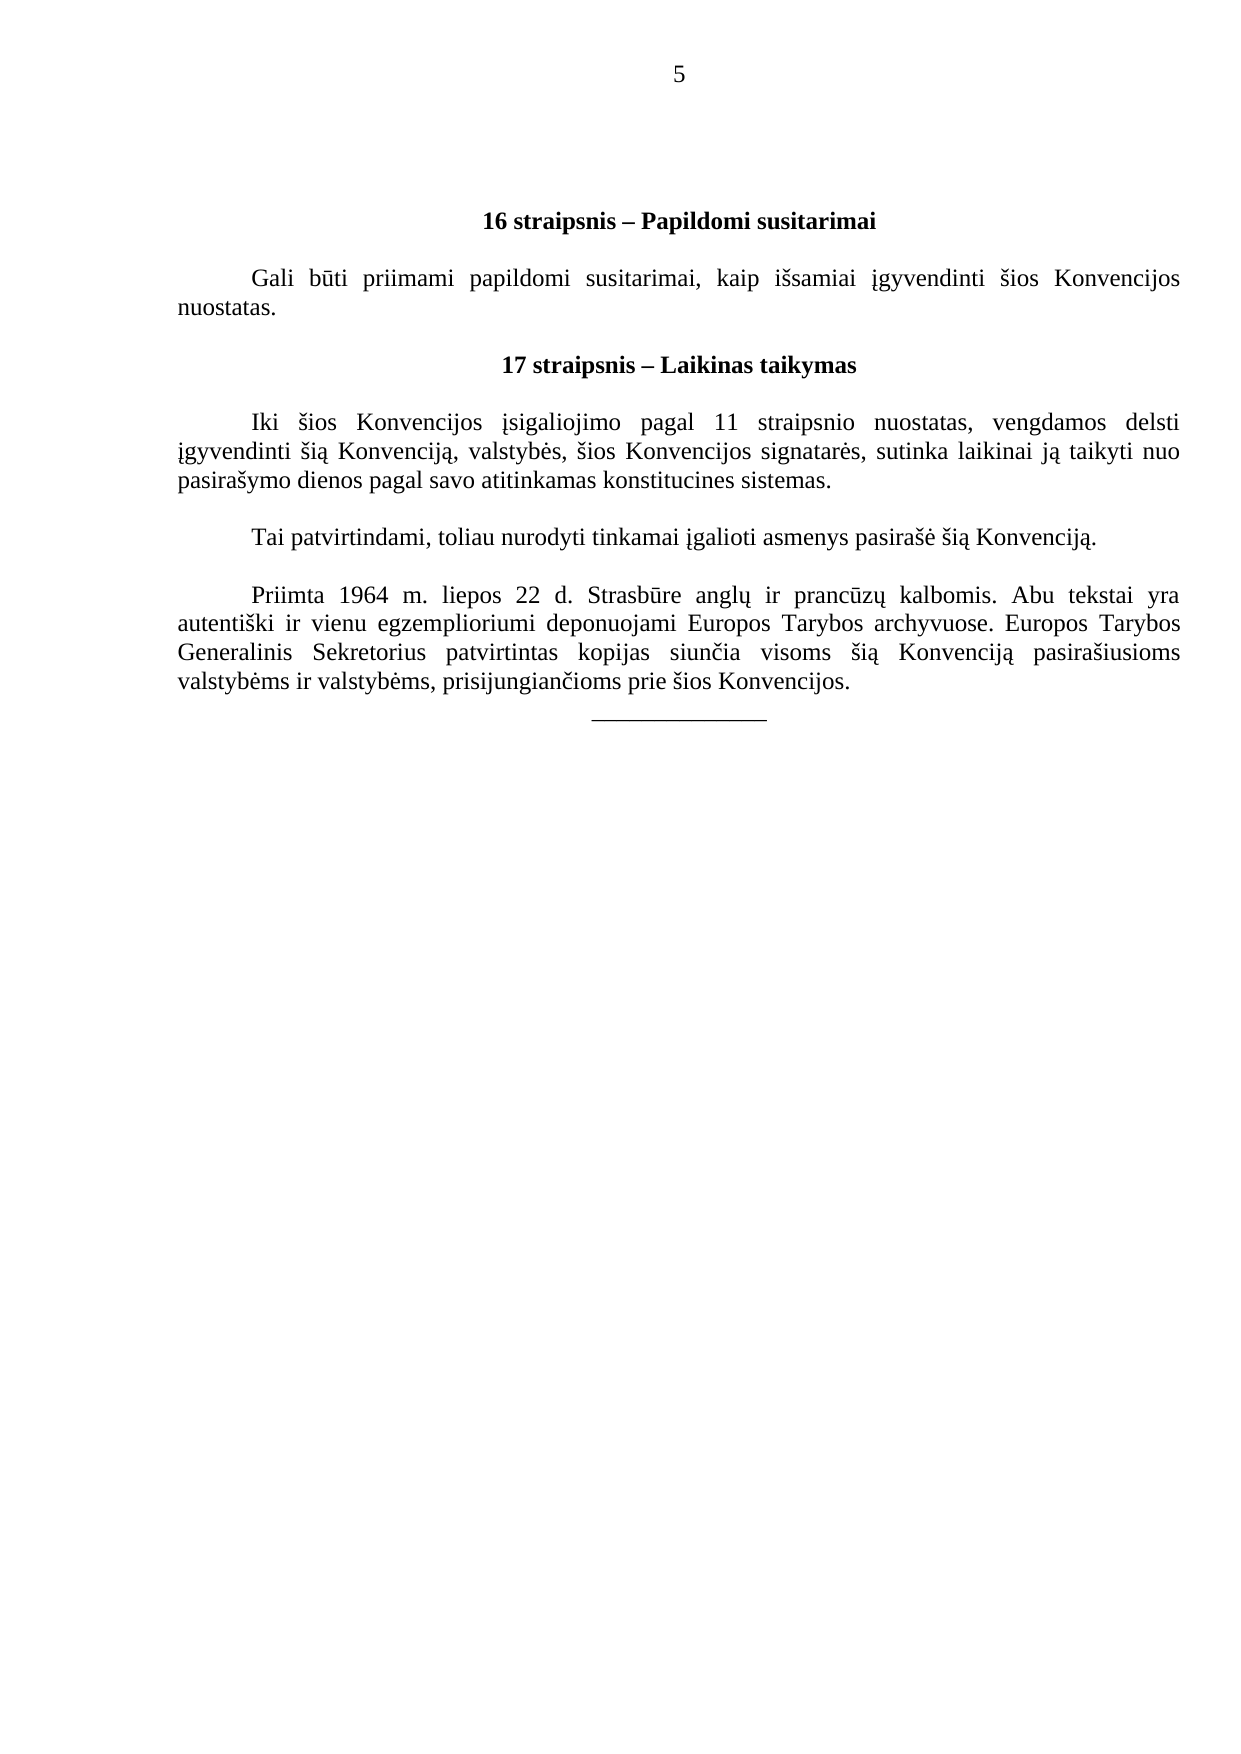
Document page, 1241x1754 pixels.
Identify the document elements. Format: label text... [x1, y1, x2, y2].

text Tai patvirtindami, toliau nurodyti tinkamai įgalioti asmenys pasirašė šią Konvenciją. [177, 522, 1181, 551]
text 17 straipsnis – Laikinas taikymas [177, 350, 1181, 378]
text Iki šios Konvencijos įsigaliojimo pagal 11 straipsnio nuostatas, vengdamos delsti įgyvendinti šią Konvenciją, valstybės, šios Konvencijos signatarės, sutinka laikinai ją taikyti nuo pasirašymo dienos pagal savo atitinkamas konstitucines sistemas. [177, 407, 1181, 493]
text Priimta 1964 m. liepos 22 d. Strasbūre anglų ir prancūzų kalbomis. Abu tekstai yra autentiški ir vienu egzemplioriumi deponuojami Europos Tarybos archyvuose. Europos Tarybos Generalinis Sekretorius patvirtintas kopijas siunčia visoms šią Konvenciją pasirašiusioms valstybėms ir valstybėms, prisijungiančioms prie šios Konvencijos. [177, 580, 1181, 695]
text Gali būti priimami papildomi susitarimai, kaip išsamiai įgyvendinti šios Konvencijos nuostatas. [177, 263, 1181, 321]
text ______________ [177, 695, 1181, 723]
text 16 straipsnis – Papildomi susitarimai [177, 206, 1181, 235]
